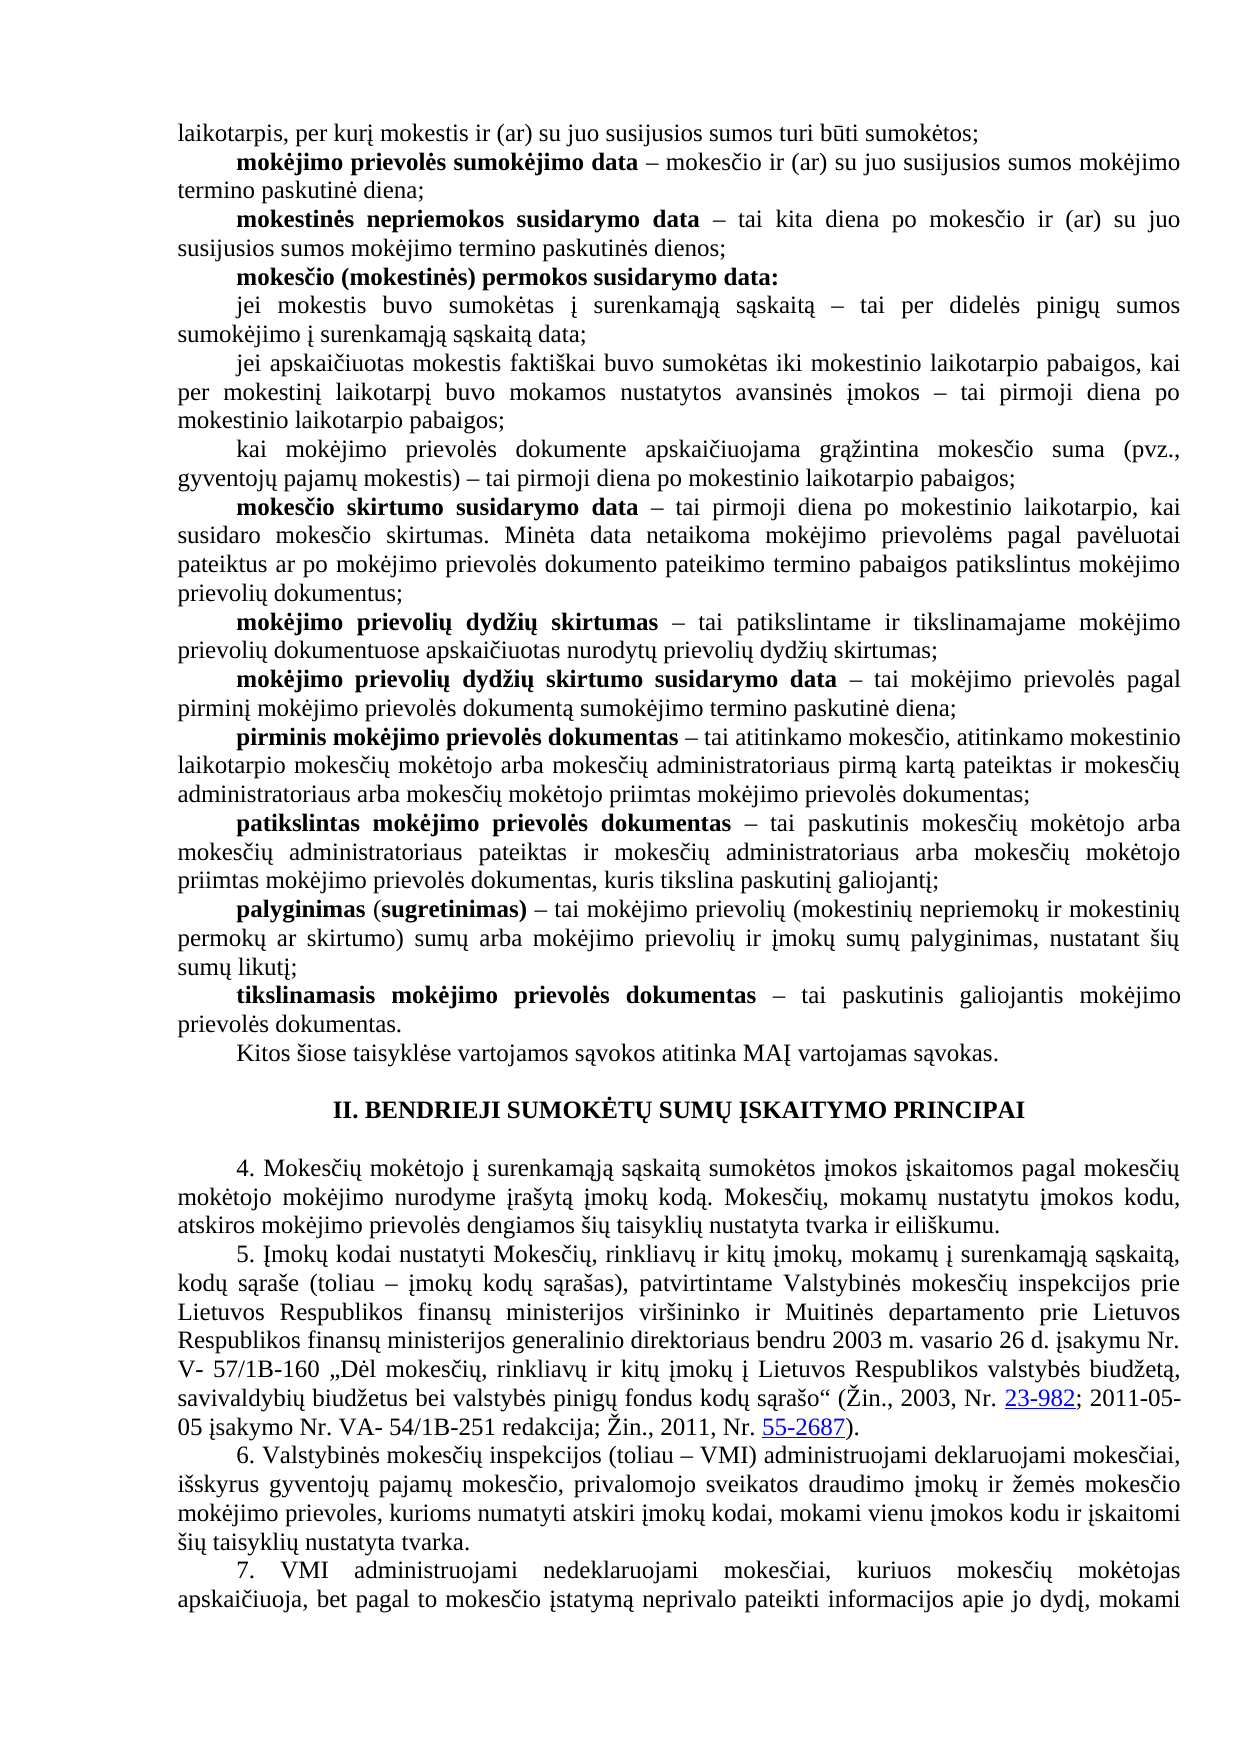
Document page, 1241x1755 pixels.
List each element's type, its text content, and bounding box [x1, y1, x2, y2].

text mokėjimo prievolių dydžių skirtumas – tai patikslintame ir tikslinamajame mokėjimo prievolių dokumentuose apskaičiuotas nurodytų prievolių dydžių skirtumas; [177, 607, 1181, 664]
text mokėjimo prievolių dydžių skirtumo susidarymo data – tai mokėjimo prievolės pagal pirminį mokėjimo prievolės dokumentą sumokėjimo termino paskutinė diena; [177, 664, 1181, 722]
text jei apskaičiuotas mokestis faktiškai buvo sumokėtas iki mokestinio laikotarpio pabaigos, kai per mokestinį laikotarpį buvo mokamos nustatytos avansinės įmokos – tai pirmoji diena po mokestinio laikotarpio pabaigos; [177, 348, 1181, 434]
text tikslinamasis mokėjimo prievolės dokumentas – tai paskutinis galiojantis mokėjimo prievolės dokumentas. [177, 981, 1181, 1038]
text 5. Įmokų kodai nustatyti Mokesčių, rinkliavų ir kitų įmokų, mokamų į surenkamąją sąskaitą, kodų sąraše (toliau – įmokų kodų sąrašas), patvirtintame Valstybinės mokesčių inspekcijos prie Lietuvos Respublikos finansų ministerijos viršininko ir Muitinės departamento prie Lietuvos Respublikos finansų ministerijos generalinio direktoriaus bendru 2003 m. vasario 26 d. įsakymu Nr. V- 57/1B-160 „Dėl mokesčių, rinkliavų ir kitų įmokų į Lietuvos Respublikos valstybės biudžetą, savivaldybių biudžetus bei valstybės pinigų fondus kodų sąrašo“ (Žin., 2003, Nr. 23-982; 2011-05-05 įsakymo Nr. VA- 54/1B-251 redakcija; Žin., 2011, Nr. 55-2687). [177, 1239, 1181, 1441]
text Kitos šiose taisyklėse vartojamos sąvokos atitinka MAĮ vartojamas sąvokas. [177, 1038, 1181, 1067]
text 6. Valstybinės mokesčių inspekcijos (toliau – VMI) administruojami deklaruojami mokesčiai, išskyrus gyventojų pajamų mokesčio, privalomojo sveikatos draudimo įmokų ir žemės mokesčio mokėjimo prievoles, kurioms numatyti atskiri įmokų kodai, mokami vienu įmokos kodu ir įskaitomi šių taisyklių nustatyta tvarka. [177, 1441, 1181, 1556]
text 7. VMI administruojami nedeklaruojami mokesčiai, kuriuos mokesčių mokėtojas apskaičiuoja, bet pagal to mokesčio įstatymą neprivalo pateikti informacijos apie jo dydį, mokami [177, 1556, 1181, 1613]
text 4. Mokesčių mokėtojo į surenkamąją sąskaitą sumokėtos įmokos įskaitomos pagal mokesčių mokėtojo mokėjimo nurodyme įrašytą įmokų kodą. Mokesčių, mokamų nustatytu įmokos kodu, atskiros mokėjimo prievolės dengiamos šių taisyklių nustatyta tvarka ir eiliškumu. [177, 1153, 1181, 1239]
text kai mokėjimo prievolės dokumente apskaičiuojama grąžintina mokesčio suma (pvz., gyventojų pajamų mokestis) – tai pirmoji diena po mokestinio laikotarpio pabaigos; [177, 434, 1181, 492]
text mokesčio skirtumo susidarymo data – tai pirmoji diena po mokestinio laikotarpio, kai susidaro mokesčio skirtumas. Minėta data netaikoma mokėjimo prievolėms pagal pavėluotai pateiktus ar po mokėjimo prievolės dokumento pateikimo termino pabaigos patikslintus mokėjimo prievolių dokumentus; [177, 492, 1181, 607]
text jei mokestis buvo sumokėtas į surenkamąją sąskaitą – tai per didelės pinigų sumos sumokėjimo į surenkamąją sąskaitą data; [177, 291, 1181, 348]
text mokėjimo prievolės sumokėjimo data – mokesčio ir (ar) su juo susijusios sumos mokėjimo termino paskutinė diena; [177, 147, 1181, 204]
text laikotarpis, per kurį mokestis ir (ar) su juo susijusios sumos turi būti sumokėtos; [177, 118, 1181, 147]
text palyginimas (sugretinimas) – tai mokėjimo prievolių (mokestinių nepriemokų ir mokestinių permokų ar skirtumo) sumų arba mokėjimo prievolių ir įmokų sumų palyginimas, nustatant šių sumų likutį; [177, 894, 1181, 981]
text mokestinės nepriemokos susidarymo data – tai kita diena po mokesčio ir (ar) su juo susijusios sumos mokėjimo termino paskutinės dienos; [177, 204, 1181, 262]
text pirminis mokėjimo prievolės dokumentas – tai atitinkamo mokesčio, atitinkamo mokestinio laikotarpio mokesčių mokėtojo arba mokesčių administratoriaus pirmą kartą pateiktas ir mokesčių administratoriaus arba mokesčių mokėtojo priimtas mokėjimo prievolės dokumentas; [177, 722, 1181, 808]
text patikslintas mokėjimo prievolės dokumentas – tai paskutinis mokesčių mokėtojo arba mokesčių administratoriaus pateiktas ir mokesčių administratoriaus arba mokesčių mokėtojo priimtas mokėjimo prievolės dokumentas, kuris tikslina paskutinį galiojantį; [177, 808, 1181, 894]
text II. BENDRIEJI SUMOKĖTŲ SUMŲ ĮSKAITYMO PRINCIPAI [177, 1096, 1181, 1124]
text mokesčio (mokestinės) permokos susidarymo data: [177, 262, 1181, 291]
